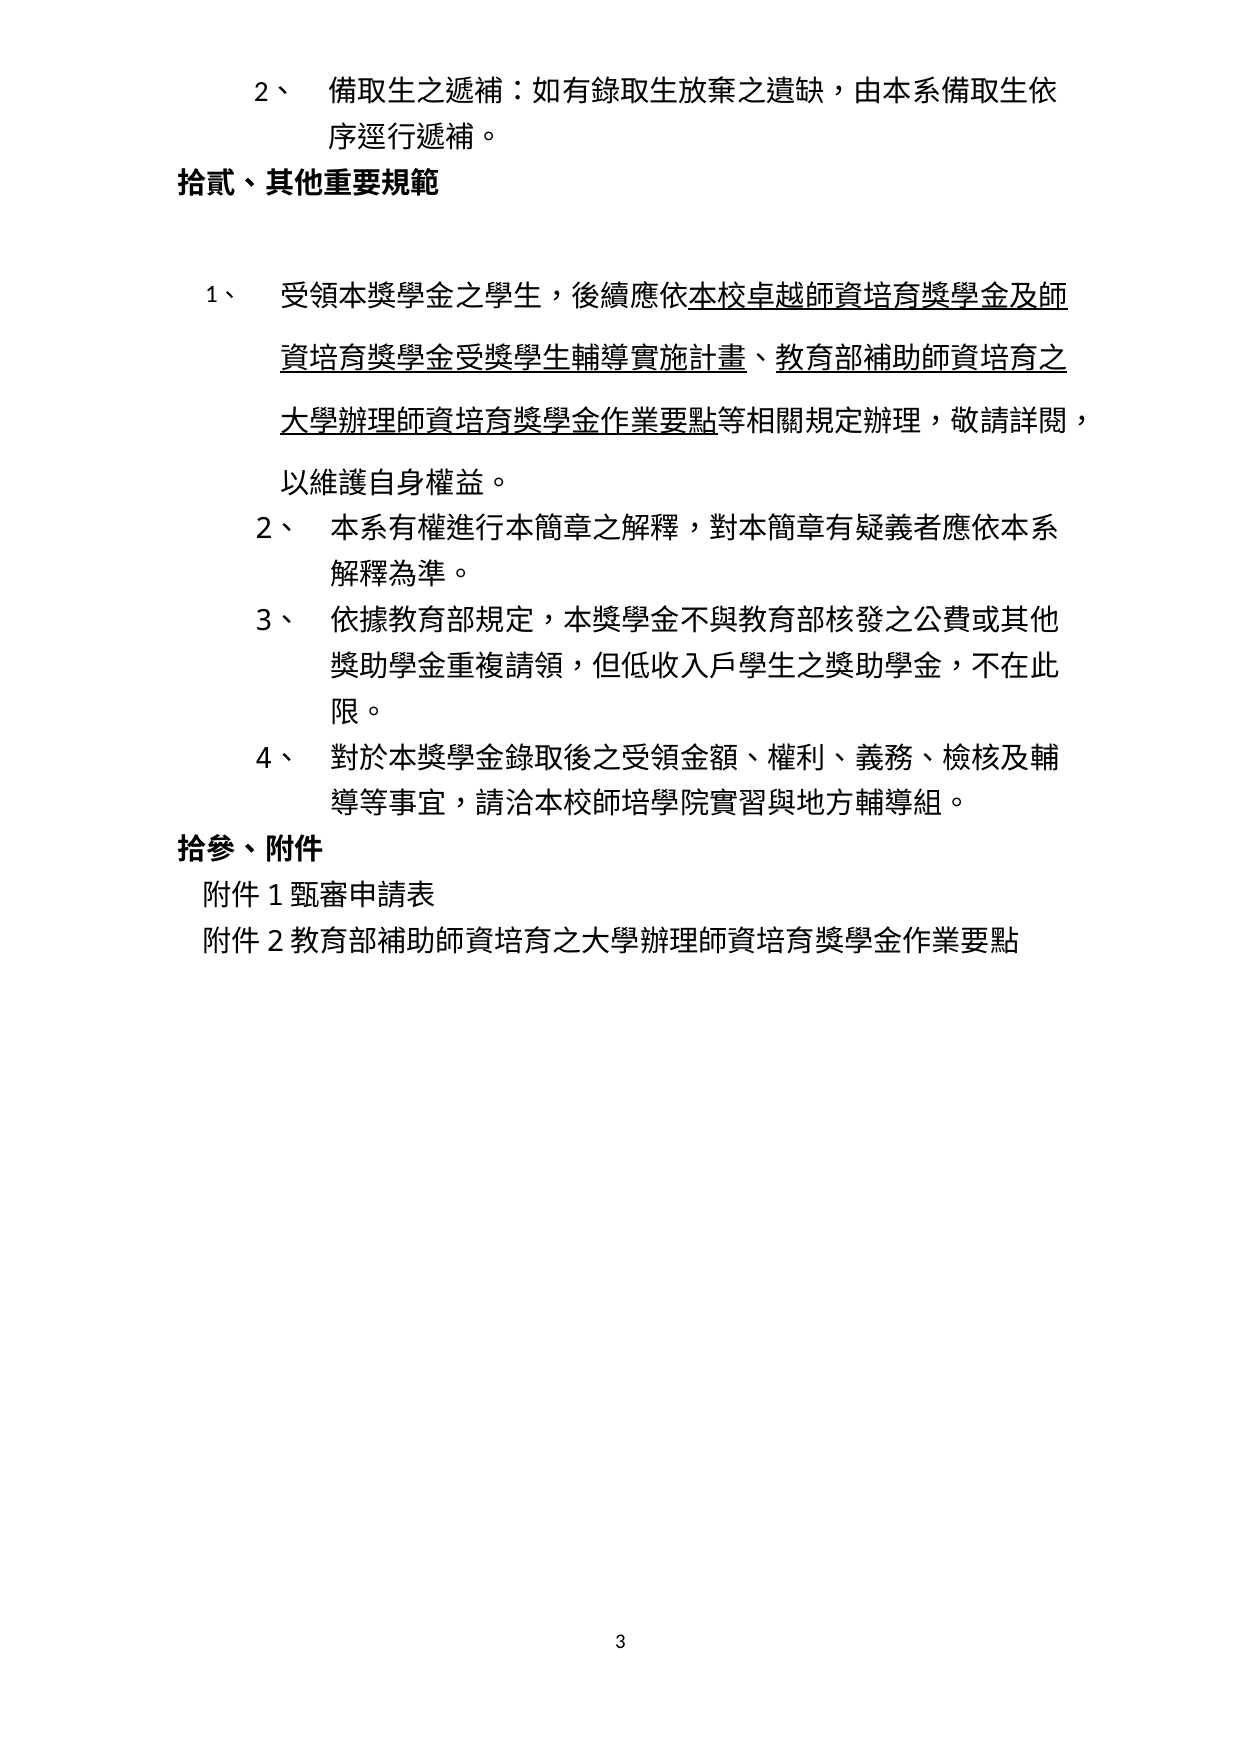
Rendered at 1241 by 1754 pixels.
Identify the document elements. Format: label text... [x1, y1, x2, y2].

text 附件1甄審申請表 [202, 868, 1063, 914]
text 拾貳、其他重要規範 [177, 156, 1063, 202]
list 本系有權進行本簡章之解釋，對本簡章有疑義者應依本系解釋為準。 [255, 502, 1063, 593]
text 拾參、附件 [177, 822, 1063, 868]
list 備取生之遞補：如有錄取生放棄之遺缺，由本系備取生依序逕行遞補。 [253, 64, 1063, 156]
list 依據教育部規定，本獎學金不與教育部核發之公費或其他獎助學金重複請領，但低收入戶學生之獎助學金，不在此限。 [255, 593, 1063, 731]
text 附件2教育部補助師資培育之大學辦理師資培育獎學金作業要點 [202, 914, 1063, 960]
list 對於本獎學金錄取後之受領金額、權利、義務、檢核及輔導等事宜，請洽本校師培學院實習與地方輔導組。 [255, 731, 1063, 822]
list 受領本獎學金之學生，後續應依本校卓越師資培育獎學金及師資培育獎學金受獎學生輔導實施計畫、教育部補助師資培育之大學辦理師資培育獎學金作業要點等相關規定辦理，敬請詳閱，以維護自身權益。 [205, 252, 1068, 502]
